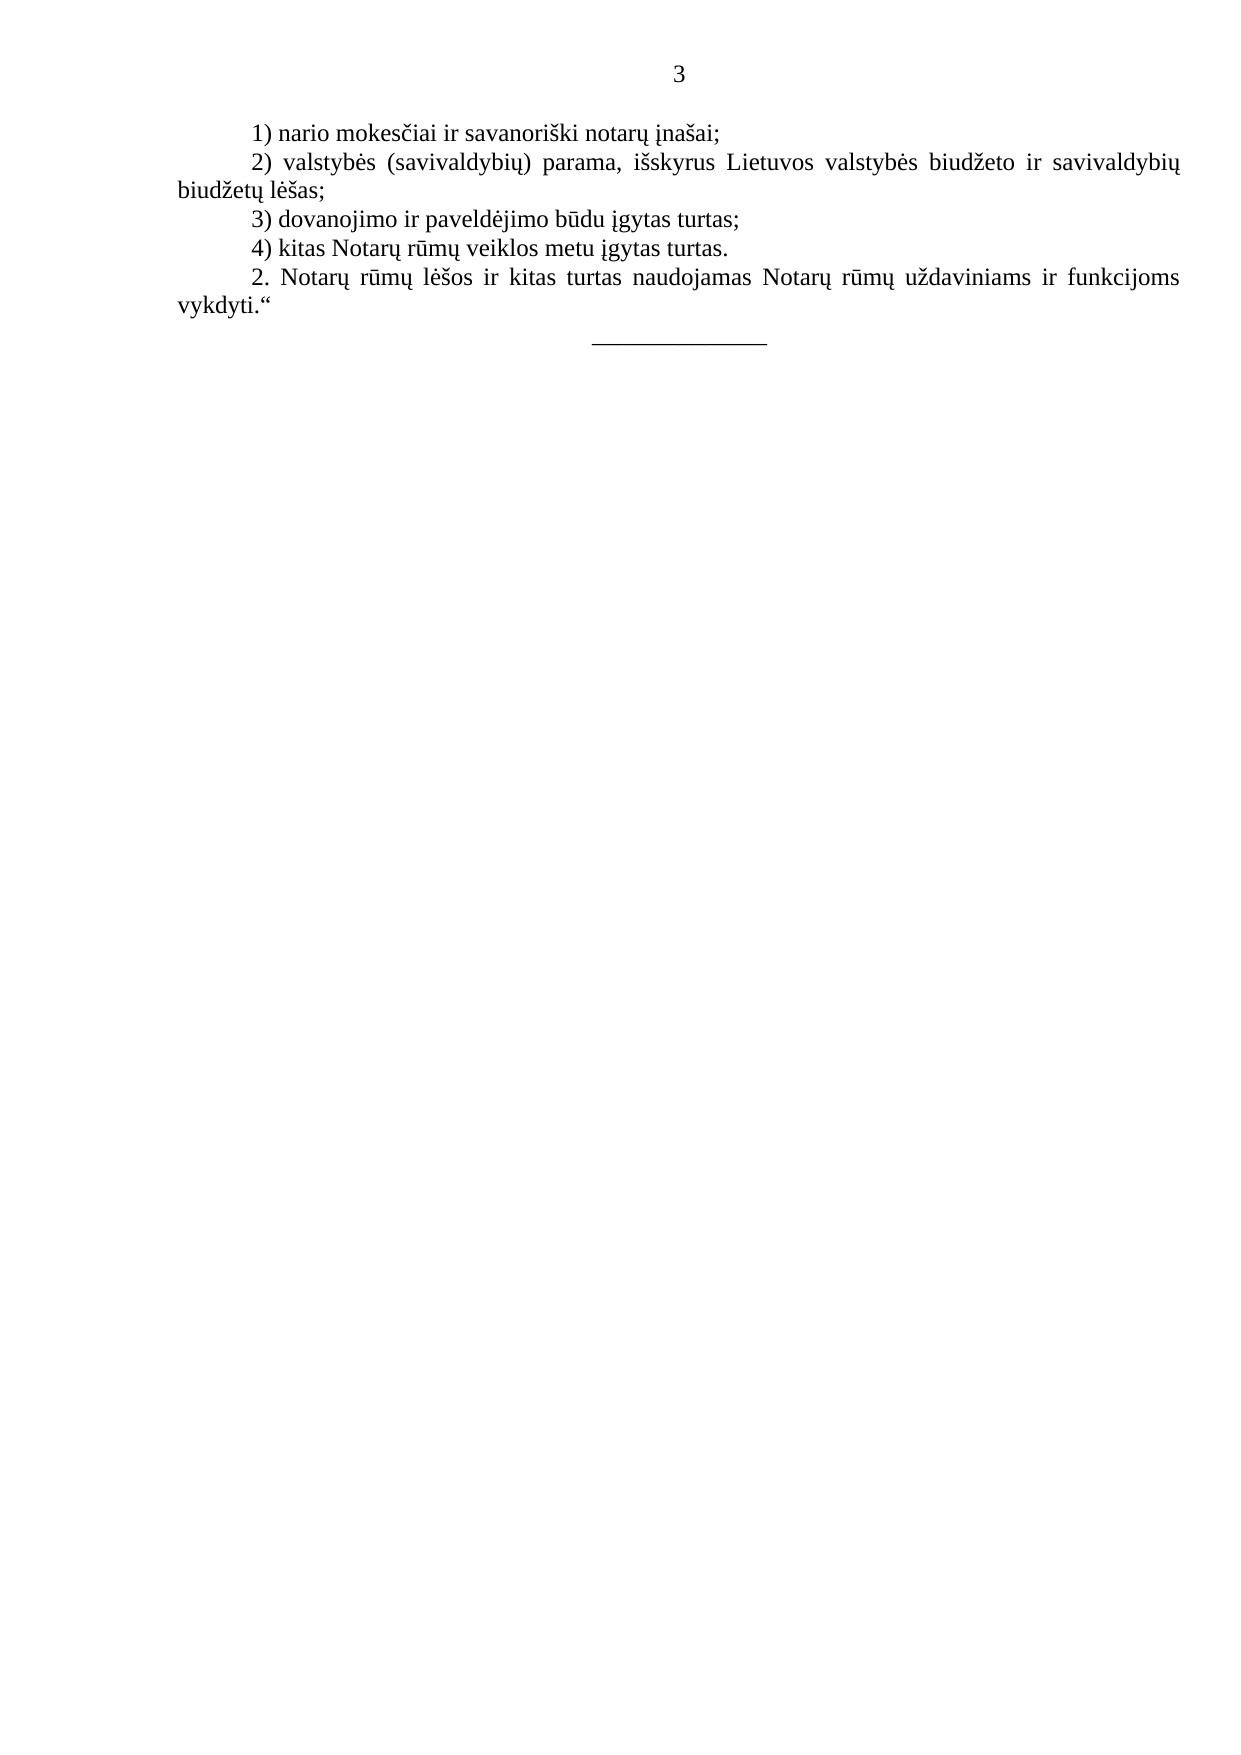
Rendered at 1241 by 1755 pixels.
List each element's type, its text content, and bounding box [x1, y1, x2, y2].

text 3) dovanojimo ir paveldėjimo būdu įgytas turtas; [177, 204, 1181, 233]
text 4) kitas Notarų rūmų veiklos metu įgytas turtas. [177, 233, 1181, 262]
text 2. Notarų rūmų lėšos ir kitas turtas naudojamas Notarų rūmų uždaviniams ir funkcijoms vykdyti.“ [177, 262, 1181, 319]
text 2) valstybės (savivaldybių) parama, išskyrus Lietuvos valstybės biudžeto ir savivaldybių biudžetų lėšas; [177, 147, 1181, 204]
text 1) nario mokesčiai ir savanoriški notarų įnašai; [177, 118, 1181, 147]
text ______________ [177, 319, 1181, 348]
